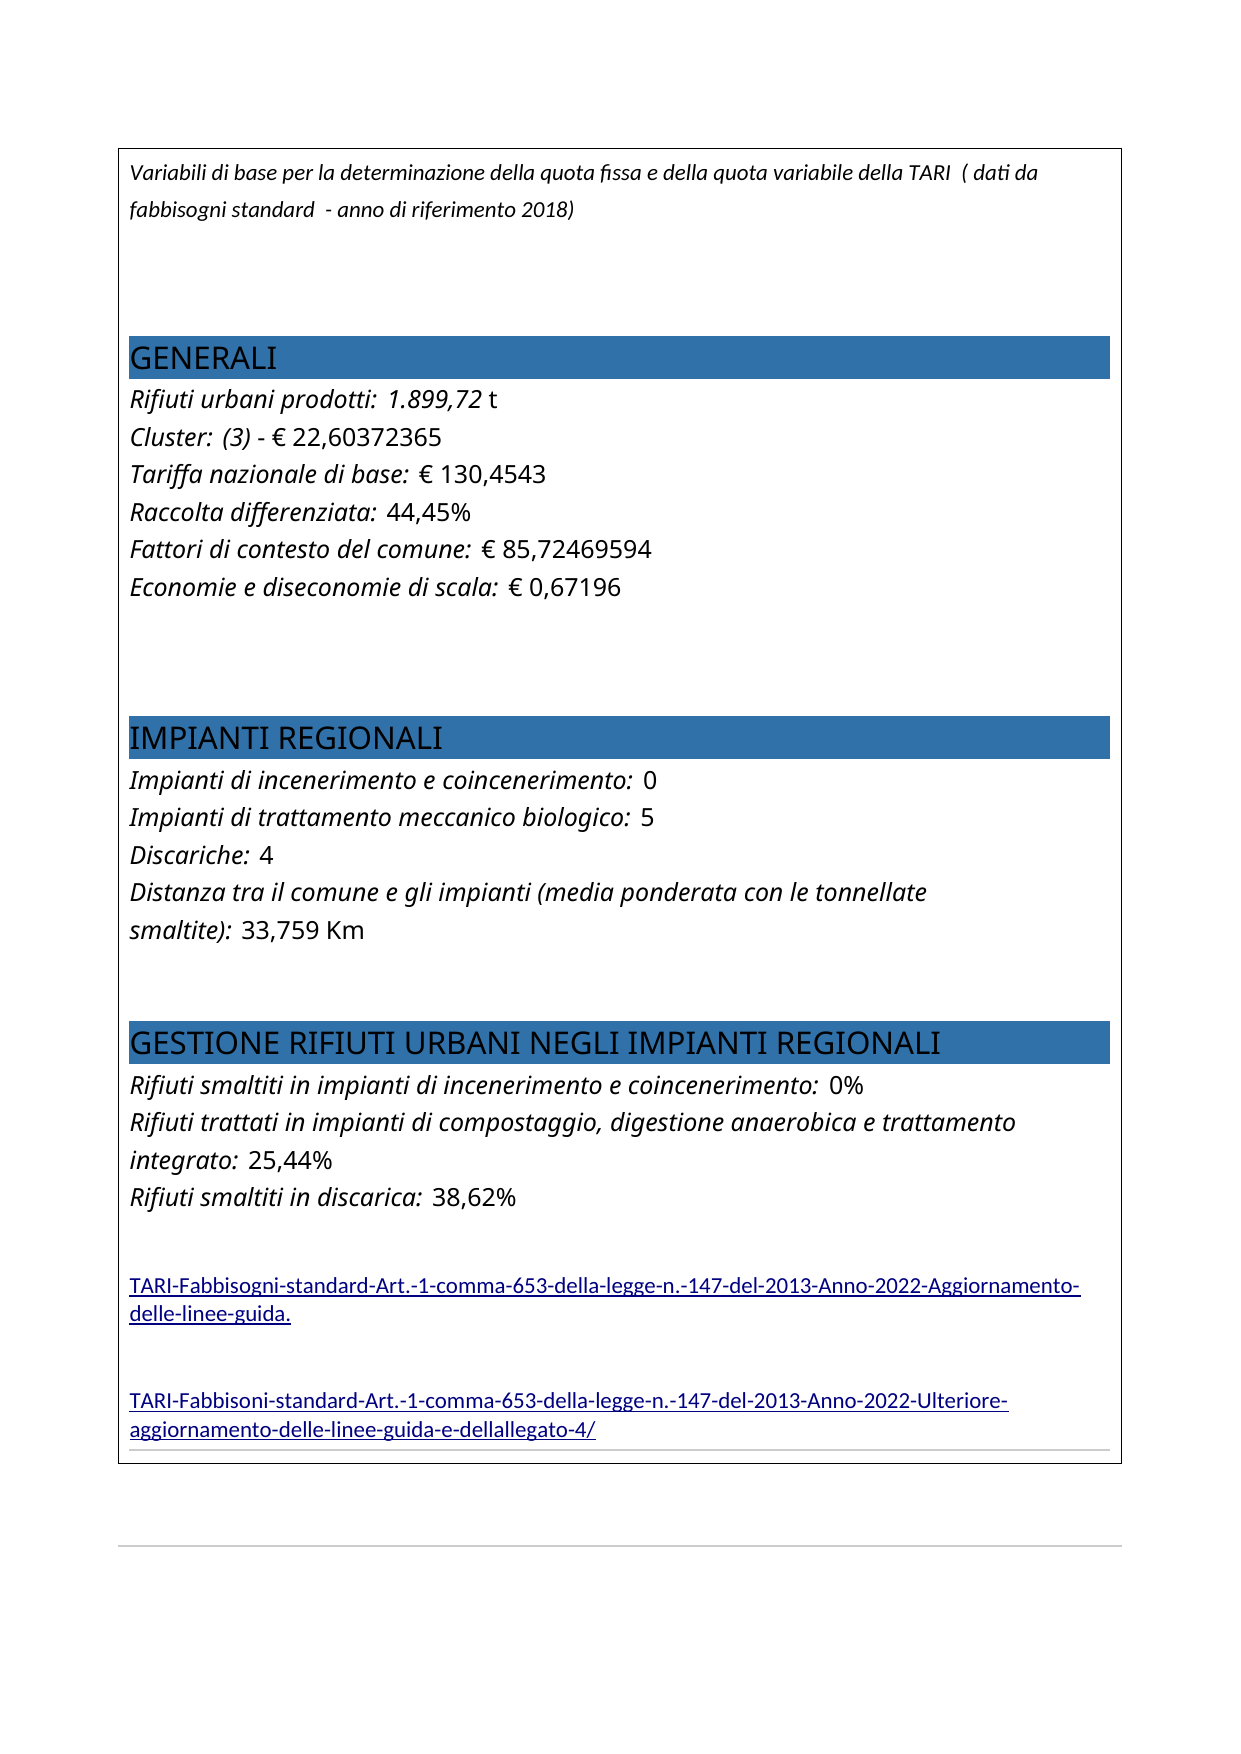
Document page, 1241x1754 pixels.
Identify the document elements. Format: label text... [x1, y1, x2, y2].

table_cell Variabili di base per la determinazione della quota fissa e della quota variabile della TARI ( dati da fabbisogni standard - anno di riferimento 2018) GENERALI Rifiuti urbani prodotti: 1.899,72 t Cluster: (3) - € 22,60372365 Tariffa nazionale di base: € 130,4543 Raccolta differenziata: 44,45% Fattori di contesto del comune: € 85,72469594 Economie e diseconomie di scala: € 0,67196 IMPIANTI REGIONALI Impianti di incenerimento e coincenerimento: 0 Impianti di trattamento meccanico biologico: 5 Discariche: 4 Distanza tra il comune e gli impianti (media ponderata con le tonnellate smaltite): 33,759 Km GESTIONE RIFIUTI URBANI NEGLI IMPIANTI REGIONALI Rifiuti smaltiti in impianti di incenerimento e coincenerimento: 0% Rifiuti trattati in impianti di compostaggio, digestione anaerobica e trattamento integrato: 25,44% Rifiuti smaltiti in discarica: 38,62% TARI-Fabbisogni-standard-Art.-1-comma-653-della-legge-n.-147-del-2013-Anno-2022-Aggiornamento-delle-linee-guida. TARI-Fabbisoni-standard-Art.-1-comma-653-della-legge-n.-147-del-2013-Anno-2022-Ulteriore-aggiornamento-delle-linee-guida-e-dellallegato-4/ [119, 149, 1121, 1463]
